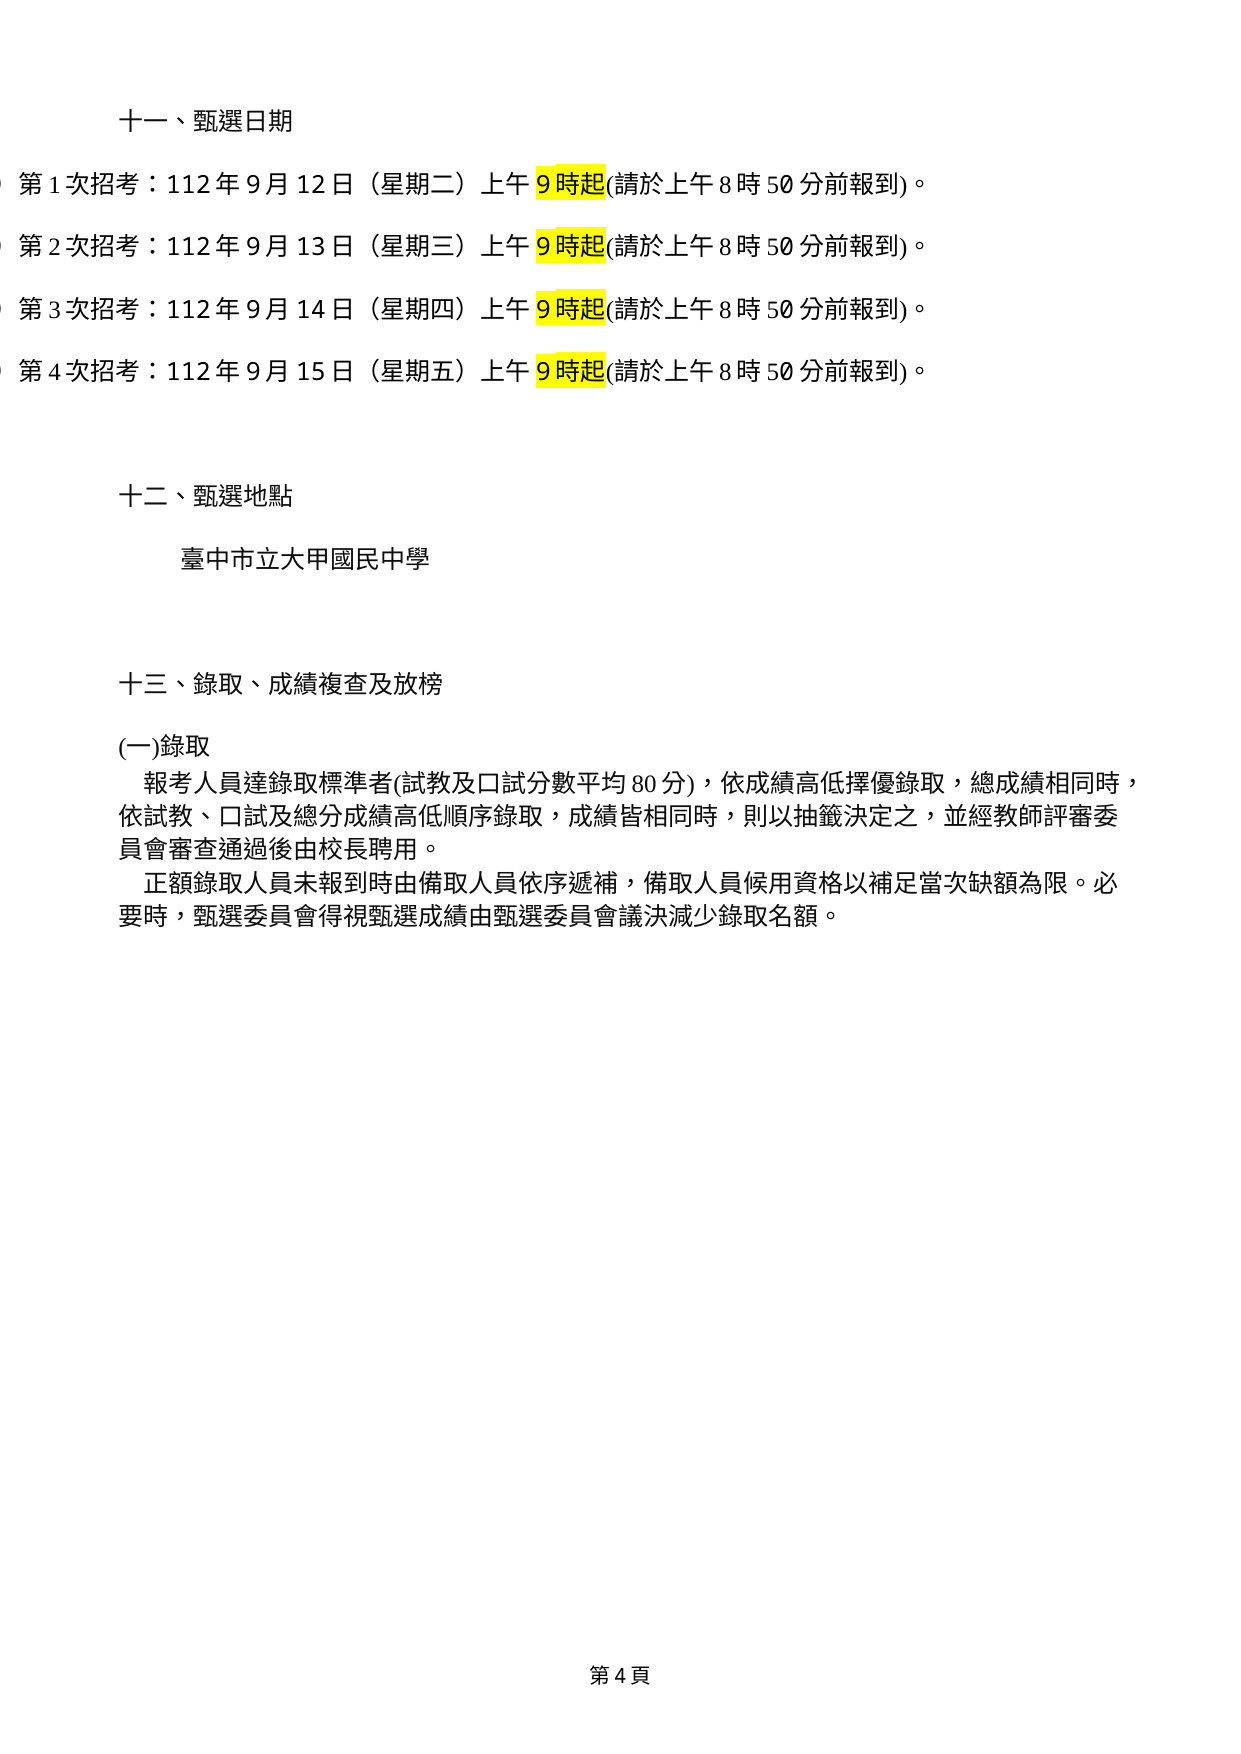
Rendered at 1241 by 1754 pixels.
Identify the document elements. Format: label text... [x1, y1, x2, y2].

text (一)錄取 [118, 703, 1122, 766]
text 十一、甄選日期 [118, 78, 1122, 141]
text 十二、甄選地點 [118, 453, 1122, 516]
text 臺中市立大甲國民中學 [181, 516, 1122, 578]
text （二）第2次招考：112年9月13日（星期三）上午9時起(請於上午8時50分前報到)。 [0, 203, 1122, 266]
text （三）第3次招考：112年9月14日（星期四）上午9時起(請於上午8時50分前報到)。 [0, 266, 1122, 328]
text （四）第4次招考：112年9月15日（星期五）上午9時起(請於上午8時50分前報到)。 [0, 328, 1122, 391]
text 報考人員達錄取標準者(試教及口試分數平均80分)，依成績高低擇優錄取，總成績相同時，依試教、口試及總分成績高低順序錄取，成績皆相同時，則以抽籤決定之，並經教師評審委員會審查通過後由校長聘用。 [118, 766, 1122, 866]
text 正額錄取人員未報到時由備取人員依序遞補，備取人員候用資格以補足當次缺額為限。必要時，甄選委員會得視甄選成績由甄選委員會議決減少錄取名額。 [118, 866, 1122, 932]
text （一）第1次招考：112年9月12日（星期二）上午9時起(請於上午8時50分前報到)。 [0, 141, 1122, 203]
text 十三、錄取、成績複查及放榜 [118, 641, 1122, 703]
